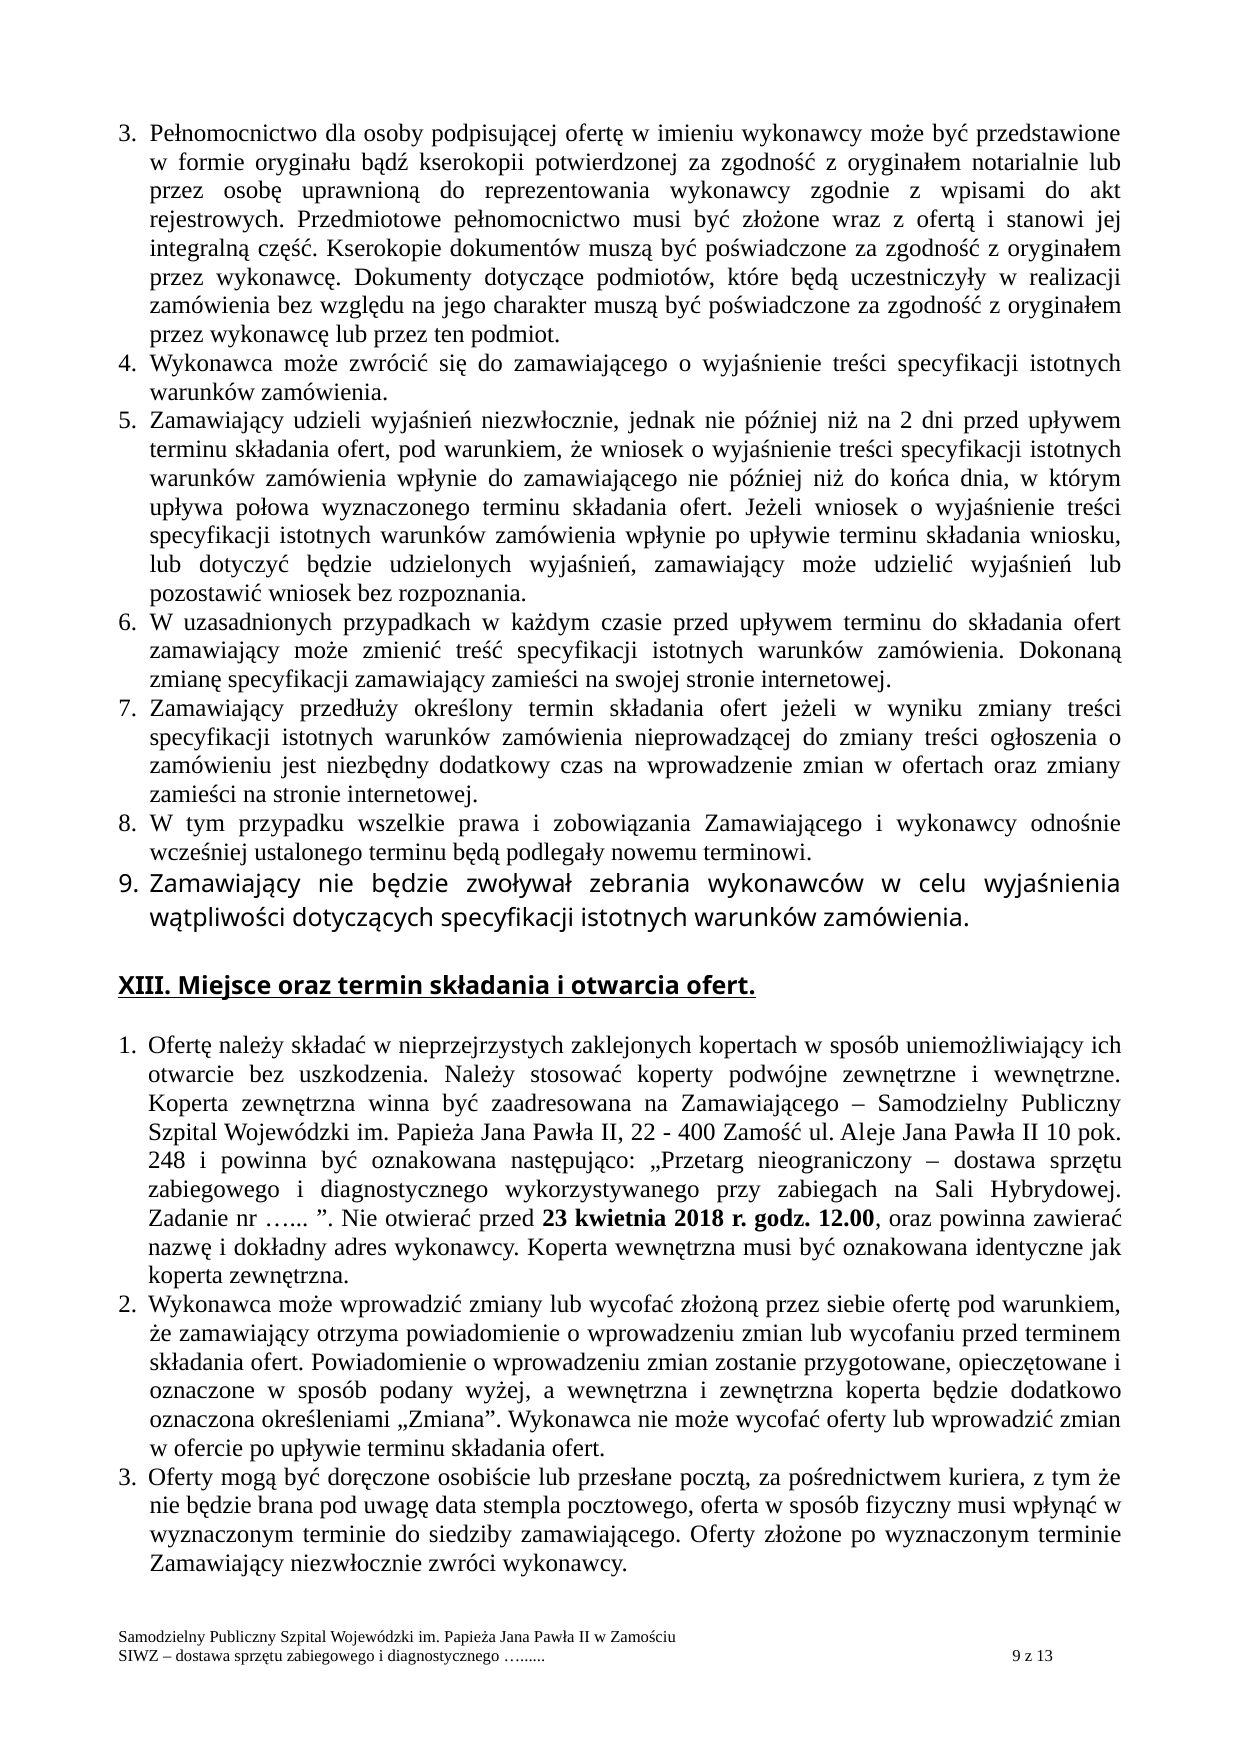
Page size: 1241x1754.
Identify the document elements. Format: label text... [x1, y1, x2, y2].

list Zamawiający nie będzie zwoływał zebrania wykonawców w celu wyjaśnienia wątpliwości dotyczących specyfikacji istotnych warunków zamówienia. [118, 866, 1122, 934]
list W uzasadnionych przypadkach w każdym czasie przed upływem terminu do składania ofert zamawiający może zmienić treść specyfikacji istotnych warunków zamówienia. Dokonaną zmianę specyfikacji zamawiający zamieści na swojej stronie internetowej. [118, 607, 1122, 693]
list W tym przypadku wszelkie prawa i zobowiązania Zamawiającego i wykonawcy odnośnie wcześniej ustalonego terminu będą podlegały nowemu terminowi. [118, 808, 1122, 866]
list Ofertę należy składać w nieprzejrzystych zaklejonych kopertach w sposób uniemożliwiający ich otwarcie bez uszkodzenia. Należy stosować koperty podwójne zewnętrzne i wewnętrzne. Koperta zewnętrzna winna być zaadresowana na Zamawiającego – Samodzielny Publiczny Szpital Wojewódzki im. Papieża Jana Pawła II, 22 - 400 Zamość ul. Aleje Jana Pawła II 10 pok. 248 i powinna być oznakowana następująco: „Przetarg nieograniczony – dostawa sprzętu zabiegowego i diagnostycznego wykorzystywanego przy zabiegach na Sali Hybrydowej. Zadanie nr …... ”. Nie otwierać przed 23 kwietnia 2018 r. godz. 12.00, oraz powinna zawierać nazwę i dokładny adres wykonawcy. Koperta wewnętrzna musi być oznakowana identyczne jak koperta zewnętrzna. [118, 1031, 1122, 1289]
text XIII. Miejsce oraz termin składania i otwarcia ofert. [118, 968, 1122, 1002]
list Wykonawca może zwrócić się do zamawiającego o wyjaśnienie treści specyfikacji istotnych warunków zamówienia. [118, 348, 1122, 406]
list Pełnomocnictwo dla osoby podpisującej ofertę w imieniu wykonawcy może być przedstawione w formie oryginału bądź kserokopii potwierdzonej za zgodność z oryginałem notarialnie lub przez osobę uprawnioną do reprezentowania wykonawcy zgodnie z wpisami do akt rejestrowych. Przedmiotowe pełnomocnictwo musi być złożone wraz z ofertą i stanowi jej integralną część. Kserokopie dokumentów muszą być poświadczone za zgodność z oryginałem przez wykonawcę. Dokumenty dotyczące podmiotów, które będą uczestniczyły w realizacji zamówienia bez względu na jego charakter muszą być poświadczone za zgodność z oryginałem przez wykonawcę lub przez ten podmiot. [118, 118, 1122, 348]
list Zamawiający przedłuży określony termin składania ofert jeżeli w wyniku zmiany treści specyfikacji istotnych warunków zamówienia nieprowadzącej do zmiany treści ogłoszenia o zamówieniu jest niezbędny dodatkowy czas na wprowadzenie zmian w ofertach oraz zmiany zamieści na stronie internetowej. [118, 693, 1122, 808]
list Oferty mogą być doręczone osobiście lub przesłane pocztą, za pośrednictwem kuriera, z tym że nie będzie brana pod uwagę data stempla pocztowego, oferta w sposób fizyczny musi wpłynąć w wyznaczonym terminie do siedziby zamawiającego. Oferty złożone po wyznaczonym terminie Zamawiający niezwłocznie zwróci wykonawcy. [118, 1462, 1122, 1577]
list Zamawiający udzieli wyjaśnień niezwłocznie, jednak nie później niż na 2 dni przed upływem terminu składania ofert, pod warunkiem, że wniosek o wyjaśnienie treści specyfikacji istotnych warunków zamówienia wpłynie do zamawiającego nie później niż do końca dnia, w którym upływa połowa wyznaczonego terminu składania ofert. Jeżeli wniosek o wyjaśnienie treści specyfikacji istotnych warunków zamówienia wpłynie po upływie terminu składania wniosku, lub dotyczyć będzie udzielonych wyjaśnień, zamawiający może udzielić wyjaśnień lub pozostawić wniosek bez rozpoznania. [118, 406, 1122, 607]
list Wykonawca może wprowadzić zmiany lub wycofać złożoną przez siebie ofertę pod warunkiem, że zamawiający otrzyma powiadomienie o wprowadzeniu zmian lub wycofaniu przed terminem składania ofert. Powiadomienie o wprowadzeniu zmian zostanie przygotowane, opieczętowane i oznaczone w sposób podany wyżej, a wewnętrzna i zewnętrzna koperta będzie dodatkowo oznaczona określeniami „Zmiana”. Wykonawca nie może wycofać oferty lub wprowadzić zmian w ofercie po upływie terminu składania ofert. [118, 1289, 1122, 1462]
